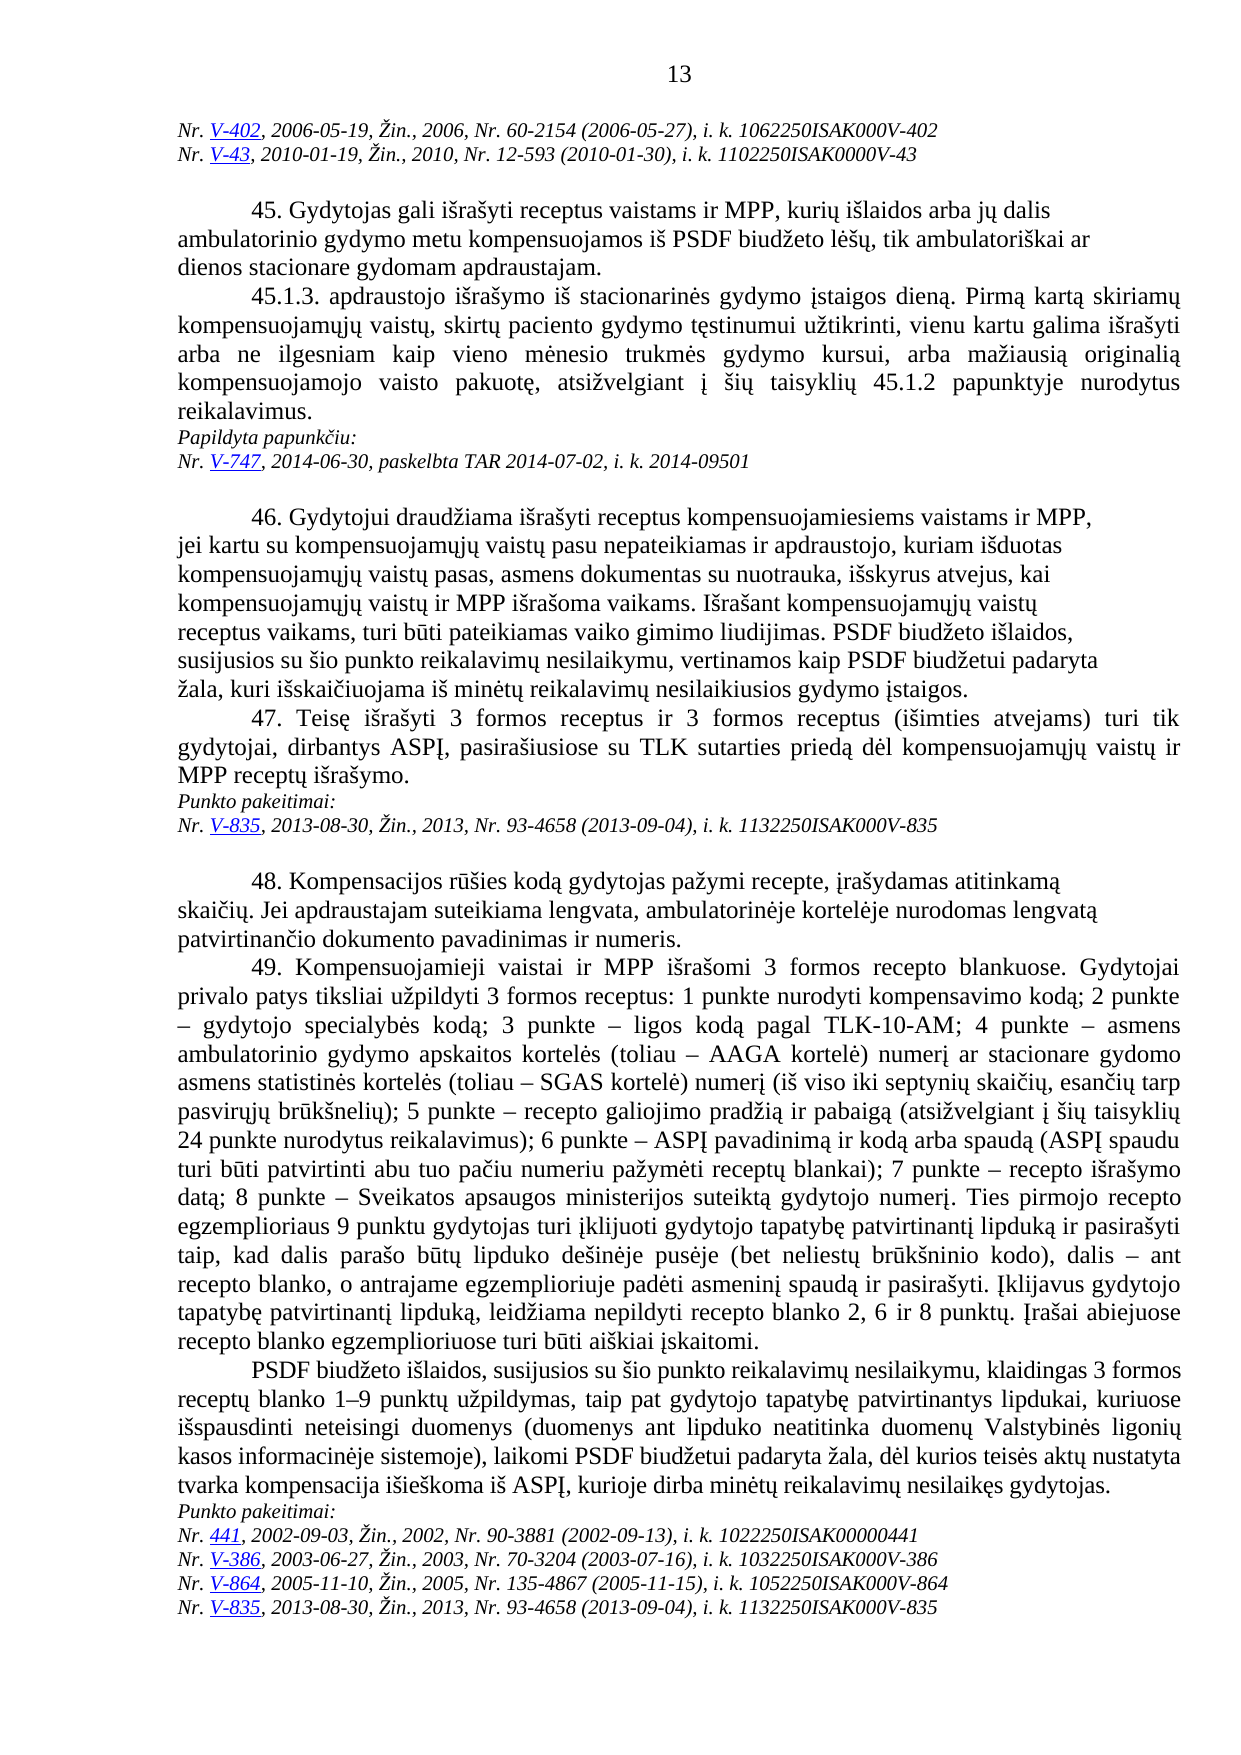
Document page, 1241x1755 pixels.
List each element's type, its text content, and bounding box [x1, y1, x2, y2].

text Nr. V-835, 2013-08-30, Žin., 2013, Nr. 93-4658 (2013-09-04), i. k. 1132250ISAK000V-835 [177, 1595, 1181, 1619]
text Punkto pakeitimai: [177, 1499, 1181, 1523]
text Nr. 441, 2002-09-03, Žin., 2002, Nr. 90-3881 (2002-09-13), i. k. 1022250ISAK00000441 [177, 1523, 1181, 1547]
text PSDF biudžeto išlaidos, susijusios su šio punkto reikalavimų nesilaikymu, klaidingas 3 formos receptų blanko 1–9 punktų užpildymas, taip pat gydytojo tapatybę patvirtinantys lipdukai, kuriuose išspausdinti neteisingi duomenys (duomenys ant lipduko neatitinka duomenų Valstybinės ligonių kasos informacinėje sistemoje), laikomi PSDF biudžetui padaryta žala, dėl kurios teisės aktų nustatyta tvarka kompensacija išieškoma iš ASPĮ, kurioje dirba minėtų reikalavimų nesilaikęs gydytojas. [177, 1355, 1181, 1499]
text Nr. V-386, 2003-06-27, Žin., 2003, Nr. 70-3204 (2003-07-16), i. k. 1032250ISAK000V-386 [177, 1547, 1181, 1571]
text Nr. V-864, 2005-11-10, Žin., 2005, Nr. 135-4867 (2005-11-15), i. k. 1052250ISAK000V-864 [177, 1571, 1181, 1595]
text Punkto pakeitimai: [177, 789, 1181, 813]
text 45.1.3. apdraustojo išrašymo iš stacionarinės gydymo įstaigos dieną. Pirmą kartą skiriamų kompensuojamųjų vaistų, skirtų paciento gydymo tęstinumui užtikrinti, vienu kartu galima išrašyti arba ne ilgesniam kaip vieno mėnesio trukmės gydymo kursui, arba mažiausią originalią kompensuojamojo vaisto pakuotę, atsižvelgiant į šių taisyklių 45.1.2 papunktyje nurodytus reikalavimus. [177, 281, 1181, 425]
text 45. Gydytojas gali išrašyti receptus vaistams ir MPP, kurių išlaidos arba jų dalis ambulatorinio gydymo metu kompensuojamos iš PSDF biudžeto lėšų, tik ambulatoriškai ar dienos stacionare gydomam apdraustajam. [177, 195, 1122, 281]
text Nr. V-43, 2010-01-19, Žin., 2010, Nr. 12-593 (2010-01-30), i. k. 1102250ISAK0000V-43 [177, 142, 1181, 166]
text 46. Gydytojui draudžiama išrašyti receptus kompensuojamiesiems vaistams ir MPP, jei kartu su kompensuojamųjų vaistų pasu nepateikiamas ir apdraustojo, kuriam išduotas kompensuojamųjų vaistų pasas, asmens dokumentas su nuotrauka, išskyrus atvejus, kai kompensuojamųjų vaistų ir MPP išrašoma vaikams. Išrašant kompensuojamųjų vaistų receptus vaikams, turi būti pateikiamas vaiko gimimo liudijimas. PSDF biudžeto išlaidos, susijusios su šio punkto reikalavimų nesilaikymu, vertinamos kaip PSDF biudžetui padaryta žala, kuri išskaičiuojama iš minėtų reikalavimų nesilaikiusios gydymo įstaigos. [177, 502, 1122, 703]
text 48. Kompensacijos rūšies kodą gydytojas pažymi recepte, įrašydamas atitinkamą skaičių. Jei apdraustajam suteikiama lengvata, ambulatorinėje kortelėje nurodomas lengvatą patvirtinančio dokumento pavadinimas ir numeris. [177, 866, 1122, 952]
text Nr. V-402, 2006-05-19, Žin., 2006, Nr. 60-2154 (2006-05-27), i. k. 1062250ISAK000V-402 [177, 118, 1181, 142]
text 47. Teisę išrašyti 3 formos receptus ir 3 formos receptus (išimties atvejams) turi tik gydytojai, dirbantys ASPĮ, pasirašiusiose su TLK sutarties priedą dėl kompensuojamųjų vaistų ir MPP receptų išrašymo. [177, 703, 1181, 789]
text Nr. V-835, 2013-08-30, Žin., 2013, Nr. 93-4658 (2013-09-04), i. k. 1132250ISAK000V-835 [177, 813, 1181, 837]
text Papildyta papunkčiu: [177, 425, 1181, 449]
text Nr. V-747, 2014-06-30, paskelbta TAR 2014-07-02, i. k. 2014-09501 [177, 449, 1181, 473]
text 49. Kompensuojamieji vaistai ir MPP išrašomi 3 formos recepto blankuose. Gydytojai privalo patys tiksliai užpildyti 3 formos receptus: 1 punkte nurodyti kompensavimo kodą; 2 punkte – gydytojo specialybės kodą; 3 punkte – ligos kodą pagal TLK-10-AM; 4 punkte – asmens ambulatorinio gydymo apskaitos kortelės (toliau – AAGA kortelė) numerį ar stacionare gydomo asmens statistinės kortelės (toliau – SGAS kortelė) numerį (iš viso iki septynių skaičių, esančių tarp pasvirųjų brūkšnelių); 5 punkte – recepto galiojimo pradžią ir pabaigą (atsižvelgiant į šių taisyklių 24 punkte nurodytus reikalavimus); 6 punkte – ASPĮ pavadinimą ir kodą arba spaudą (ASPĮ spaudu turi būti patvirtinti abu tuo pačiu numeriu pažymėti receptų blankai); 7 punkte – recepto išrašymo datą; 8 punkte – Sveikatos apsaugos ministerijos suteiktą gydytojo numerį. Ties pirmojo recepto egzemplioriaus 9 punktu gydytojas turi įklijuoti gydytojo tapatybę patvirtinantį lipduką ir pasirašyti taip, kad dalis parašo būtų lipduko dešinėje pusėje (bet neliestų brūkšninio kodo), dalis – ant recepto blanko, o antrajame egzemplioriuje padėti asmeninį spaudą ir pasirašyti. Įklijavus gydytojo tapatybę patvirtinantį lipduką, leidžiama nepildyti recepto blanko 2, 6 ir 8 punktų. Įrašai abiejuose recepto blanko egzemplioriuose turi būti aiškiai įskaitomi. [177, 952, 1181, 1355]
